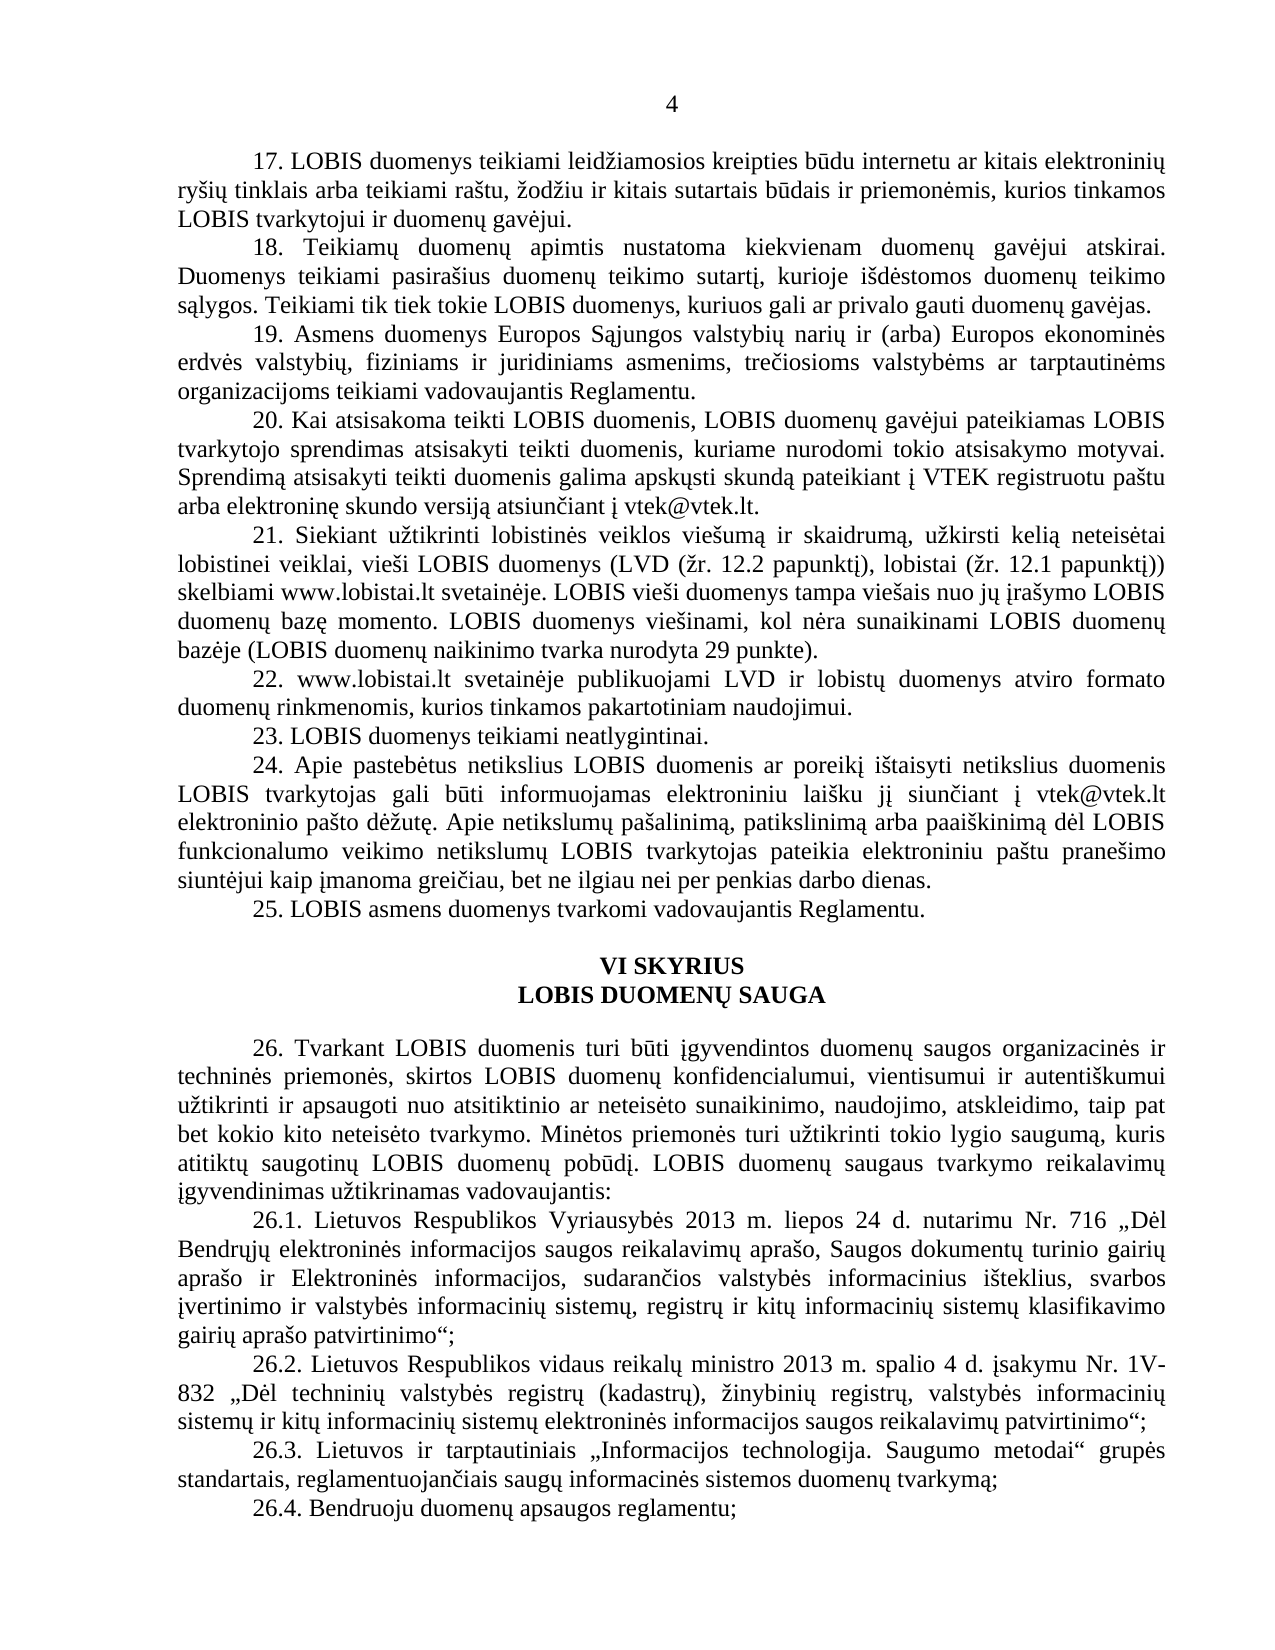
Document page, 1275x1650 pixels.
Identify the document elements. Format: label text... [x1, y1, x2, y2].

text 26.4. Bendruoju duomenų apsaugos reglamentu; [177, 1493, 1167, 1521]
text 22. www.lobistai.lt svetainėje publikuojami LVD ir lobistų duomenys atviro formato duomenų rinkmenomis, kurios tinkamos pakartotiniam naudojimui. [177, 664, 1167, 721]
text 21. Siekiant užtikrinti lobistinės veiklos viešumą ir skaidrumą, užkirsti kelią neteisėtai lobistinei veiklai, vieši LOBIS duomenys (LVD (žr. 12.2 papunktį), lobistai (žr. 12.1 papunktį)) skelbiami www.lobistai.lt svetainėje. LOBIS vieši duomenys tampa viešais nuo jų įrašymo LOBIS duomenų bazę momento. LOBIS duomenys viešinami, kol nėra sunaikinami LOBIS duomenų bazėje (LOBIS duomenų naikinimo tvarka nurodyta 29 punkte). [177, 520, 1167, 664]
text 26.2. Lietuvos Respublikos vidaus reikalų ministro 2013 m. spalio 4 d. įsakymu Nr. 1V-832 „Dėl techninių valstybės registrų (kadastrų), žinybinių registrų, valstybės informacinių sistemų ir kitų informacinių sistemų elektroninės informacijos saugos reikalavimų patvirtinimo“; [177, 1349, 1167, 1435]
text 26.1. Lietuvos Respublikos Vyriausybės 2013 m. liepos 24 d. nutarimu Nr. 716 „Dėl Bendrųjų elektroninės informacijos saugos reikalavimų aprašo, Saugos dokumentų turinio gairių aprašo ir Elektroninės informacijos, sudarančios valstybės informacinius išteklius, svarbos įvertinimo ir valstybės informacinių sistemų, registrų ir kitų informacinių sistemų klasifikavimo gairių aprašo patvirtinimo“; [177, 1205, 1167, 1349]
text 17. LOBIS duomenys teikiami leidžiamosios kreipties būdu internetu ar kitais elektroninių ryšių tinklais arba teikiami raštu, žodžiu ir kitais sutartais būdais ir priemonėmis, kurios tinkamos LOBIS tvarkytojui ir duomenų gavėjui. [177, 146, 1167, 232]
text 18. Teikiamų duomenų apimtis nustatoma kiekvienam duomenų gavėjui atskirai. Duomenys teikiami pasirašius duomenų teikimo sutartį, kurioje išdėstomos duomenų teikimo sąlygos. Teikiami tik tiek tokie LOBIS duomenys, kuriuos gali ar privalo gauti duomenų gavėjas. [177, 232, 1167, 319]
text LOBIS DUOMENŲ SAUGA [177, 980, 1167, 1009]
text VI SKYRIUS [177, 951, 1167, 980]
text 25. LOBIS asmens duomenys tvarkomi vadovaujantis Reglamentu. [177, 894, 1167, 922]
text 19. Asmens duomenys Europos Sąjungos valstybių narių ir (arba) Europos ekonominės erdvės valstybių, fiziniams ir juridiniams asmenims, trečiosioms valstybėms ar tarptautinėms organizacijoms teikiami vadovaujantis Reglamentu. [177, 319, 1167, 405]
text 24. Apie pastebėtus netikslius LOBIS duomenis ar poreikį ištaisyti netikslius duomenis LOBIS tvarkytojas gali būti informuojamas elektroniniu laišku jį siunčiant į vtek@vtek.lt elektroninio pašto dėžutę. Apie netikslumų pašalinimą, patikslinimą arba paaiškinimą dėl LOBIS funkcionalumo veikimo netikslumų LOBIS tvarkytojas pateikia elektroniniu paštu pranešimo siuntėjui kaip įmanoma greičiau, bet ne ilgiau nei per penkias darbo dienas. [177, 750, 1167, 894]
text 26.3. Lietuvos ir tarptautiniais „Informacijos technologija. Saugumo metodai“ grupės standartais, reglamentuojančiais saugų informacinės sistemos duomenų tvarkymą; [177, 1435, 1167, 1493]
text 20. Kai atsisakoma teikti LOBIS duomenis, LOBIS duomenų gavėjui pateikiamas LOBIS tvarkytojo sprendimas atsisakyti teikti duomenis, kuriame nurodomi tokio atsisakymo motyvai. Sprendimą atsisakyti teikti duomenis galima apskųsti skundą pateikiant į VTEK registruotu paštu arba elektroninę skundo versiją atsiunčiant į vtek@vtek.lt. [177, 405, 1167, 520]
text 26. Tvarkant LOBIS duomenis turi būti įgyvendintos duomenų saugos organizacinės ir techninės priemonės, skirtos LOBIS duomenų konfidencialumui, vientisumui ir autentiškumui užtikrinti ir apsaugoti nuo atsitiktinio ar neteisėto sunaikinimo, naudojimo, atskleidimo, taip pat bet kokio kito neteisėto tvarkymo. Minėtos priemonės turi užtikrinti tokio lygio saugumą, kuris atitiktų saugotinų LOBIS duomenų pobūdį. LOBIS duomenų saugaus tvarkymo reikalavimų įgyvendinimas užtikrinamas vadovaujantis: [177, 1033, 1167, 1205]
text 23. LOBIS duomenys teikiami neatlygintinai. [177, 721, 1167, 750]
